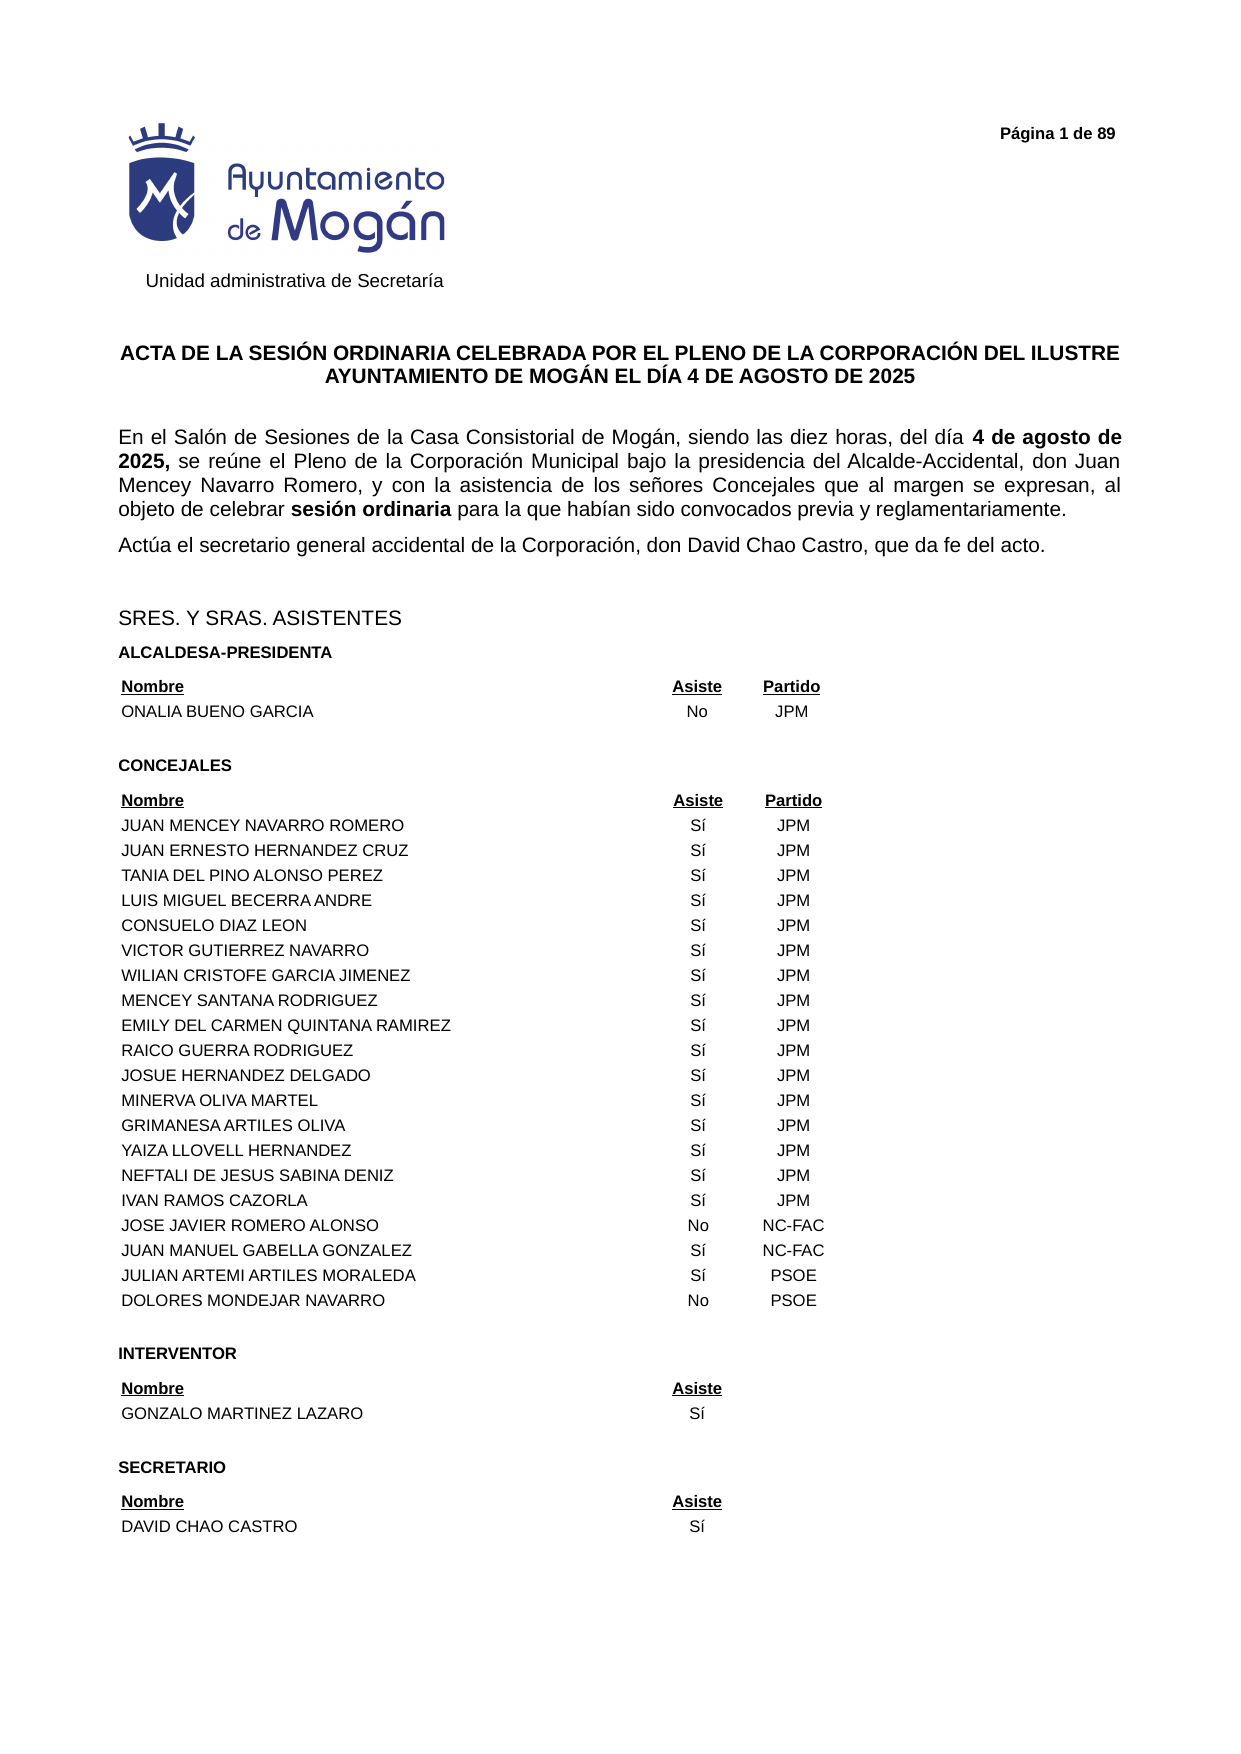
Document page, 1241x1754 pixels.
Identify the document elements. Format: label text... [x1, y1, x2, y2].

table_cell Sí [656, 1514, 738, 1539]
table_cell JPM [738, 988, 849, 1012]
picture [128, 123, 445, 259]
table_cell JULIAN ARTEMI ARTILES MORALEDA [118, 1263, 658, 1287]
table_header Partido [739, 674, 845, 699]
table_header Partido [738, 788, 849, 812]
table_header Partido [739, 1489, 845, 1514]
table_cell CONSUELO DIAZ LEON [118, 913, 658, 937]
table_cell TANIA DEL PINO ALONSO PEREZ [118, 863, 658, 887]
table_cell JPM [738, 1063, 849, 1087]
table_cell JUAN ERNESTO HERNANDEZ CRUZ [118, 838, 658, 862]
table_cell IVAN RAMOS CAZORLA [118, 1188, 658, 1212]
table_cell [739, 1514, 845, 1539]
text CONCEJALES [118, 756, 1122, 775]
text SECRETARIO [118, 1457, 1122, 1477]
table_cell No [658, 1213, 738, 1237]
table_cell GRIMANESA ARTILES OLIVA [118, 1113, 658, 1137]
table_cell JPM [738, 963, 849, 987]
table_cell Sí [658, 1063, 738, 1087]
table_cell NEFTALI DE JESUS SABINA DENIZ [118, 1163, 658, 1187]
table_cell JPM [738, 1188, 849, 1212]
table_cell [739, 1401, 845, 1426]
table_header Nombre [118, 788, 658, 812]
table_cell JPM [738, 1088, 849, 1112]
table_cell Sí [658, 863, 738, 887]
table_header Asiste [656, 1489, 738, 1514]
table_header Nombre [118, 1376, 656, 1401]
table_cell JPM [738, 813, 849, 837]
table_cell JPM [738, 1163, 849, 1187]
table_cell Sí [658, 988, 738, 1012]
table_cell Sí [658, 963, 738, 987]
table_cell JUAN MENCEY NAVARRO ROMERO [118, 813, 658, 837]
table_cell DAVID CHAO CASTRO [118, 1514, 656, 1539]
table_cell Sí [658, 1013, 738, 1037]
table_cell JPM [738, 863, 849, 887]
table_cell PSOE [738, 1288, 849, 1312]
table_cell JOSE JAVIER ROMERO ALONSO [118, 1213, 658, 1237]
table_cell Sí [658, 1188, 738, 1212]
table_cell Sí [658, 1138, 738, 1162]
table_cell RAICO GUERRA RODRIGUEZ [118, 1038, 658, 1062]
table_header Nombre [118, 674, 656, 699]
table_cell Sí [658, 1038, 738, 1062]
table_cell GONZALO MARTINEZ LAZARO [118, 1401, 656, 1426]
table_header Partido [739, 1376, 845, 1401]
text Actúa el secretario general accidental de la Corporación, don David Chao Castro, que da fe del acto. [118, 533, 1122, 557]
table_cell DOLORES MONDEJAR NAVARRO [118, 1288, 658, 1312]
table_cell JPM [738, 1138, 849, 1162]
table_cell ONALIA BUENO GARCIA [118, 699, 656, 724]
table_cell NC-FAC [738, 1213, 849, 1237]
table_cell JPM [738, 838, 849, 862]
text INTERVENTOR [118, 1344, 1122, 1363]
table_header Asiste [658, 788, 738, 812]
table_cell PSOE [738, 1263, 849, 1287]
text ACTA DE LA SESIÓN ORDINARIA CELEBRADA POR EL PLENO DE LA CORPORACIÓN DEL ILUSTRE AYUNTAMIENTO DE MOGÁN EL DÍA 4 DE AGOSTO DE 2025 [118, 340, 1122, 388]
table_cell VICTOR GUTIERREZ NAVARRO [118, 938, 658, 962]
table_cell JUAN MANUEL GABELLA GONZALEZ [118, 1238, 658, 1262]
table_header Nombre [118, 1489, 656, 1514]
table_cell WILIAN CRISTOFE GARCIA JIMENEZ [118, 963, 658, 987]
table_cell NC-FAC [738, 1238, 849, 1262]
table_cell Sí [658, 1113, 738, 1137]
table_cell No [658, 1288, 738, 1312]
table_cell Sí [658, 938, 738, 962]
table_cell Sí [658, 1238, 738, 1262]
table_cell JPM [738, 938, 849, 962]
table_cell Sí [658, 1263, 738, 1287]
table_cell Sí [658, 813, 738, 837]
table_cell JPM [739, 699, 845, 724]
text SRES. Y SRAS. ASISTENTES [118, 606, 1122, 630]
table_cell LUIS MIGUEL BECERRA ANDRE [118, 888, 658, 912]
table_cell MINERVA OLIVA MARTEL [118, 1088, 658, 1112]
text ALCALDESA-PRESIDENTA [118, 642, 1122, 662]
table_cell YAIZA LLOVELL HERNANDEZ [118, 1138, 658, 1162]
table_cell Sí [658, 888, 738, 912]
table_cell JPM [738, 1013, 849, 1037]
table_cell JPM [738, 1113, 849, 1137]
table_cell Sí [658, 913, 738, 937]
table_cell JPM [738, 913, 849, 937]
table_cell JPM [738, 1038, 849, 1062]
table_cell No [656, 699, 738, 724]
table_cell MENCEY SANTANA RODRIGUEZ [118, 988, 658, 1012]
table_cell Sí [658, 838, 738, 862]
table_cell Sí [658, 1088, 738, 1112]
table_header Asiste [656, 1376, 738, 1401]
table_header Asiste [656, 674, 738, 699]
table_cell JOSUE HERNANDEZ DELGADO [118, 1063, 658, 1087]
text En el Salón de Sesiones de la Casa Consistorial de Mogán, siendo las diez horas, del día 4 de agosto de 2025, se reúne el Pleno de la Corporación Municipal bajo la presidencia del Alcalde-Accidental, don Juan Mencey Navarro Romero, y con la asistencia de los señores Concejales que al margen se expresan, al objeto de celebrar sesión ordinaria para la que habían sido convocados previa y reglamentariamente. [118, 401, 1122, 521]
table_cell JPM [738, 888, 849, 912]
table_cell EMILY DEL CARMEN QUINTANA RAMIREZ [118, 1013, 658, 1037]
table_cell Sí [658, 1163, 738, 1187]
table_cell Sí [656, 1401, 738, 1426]
